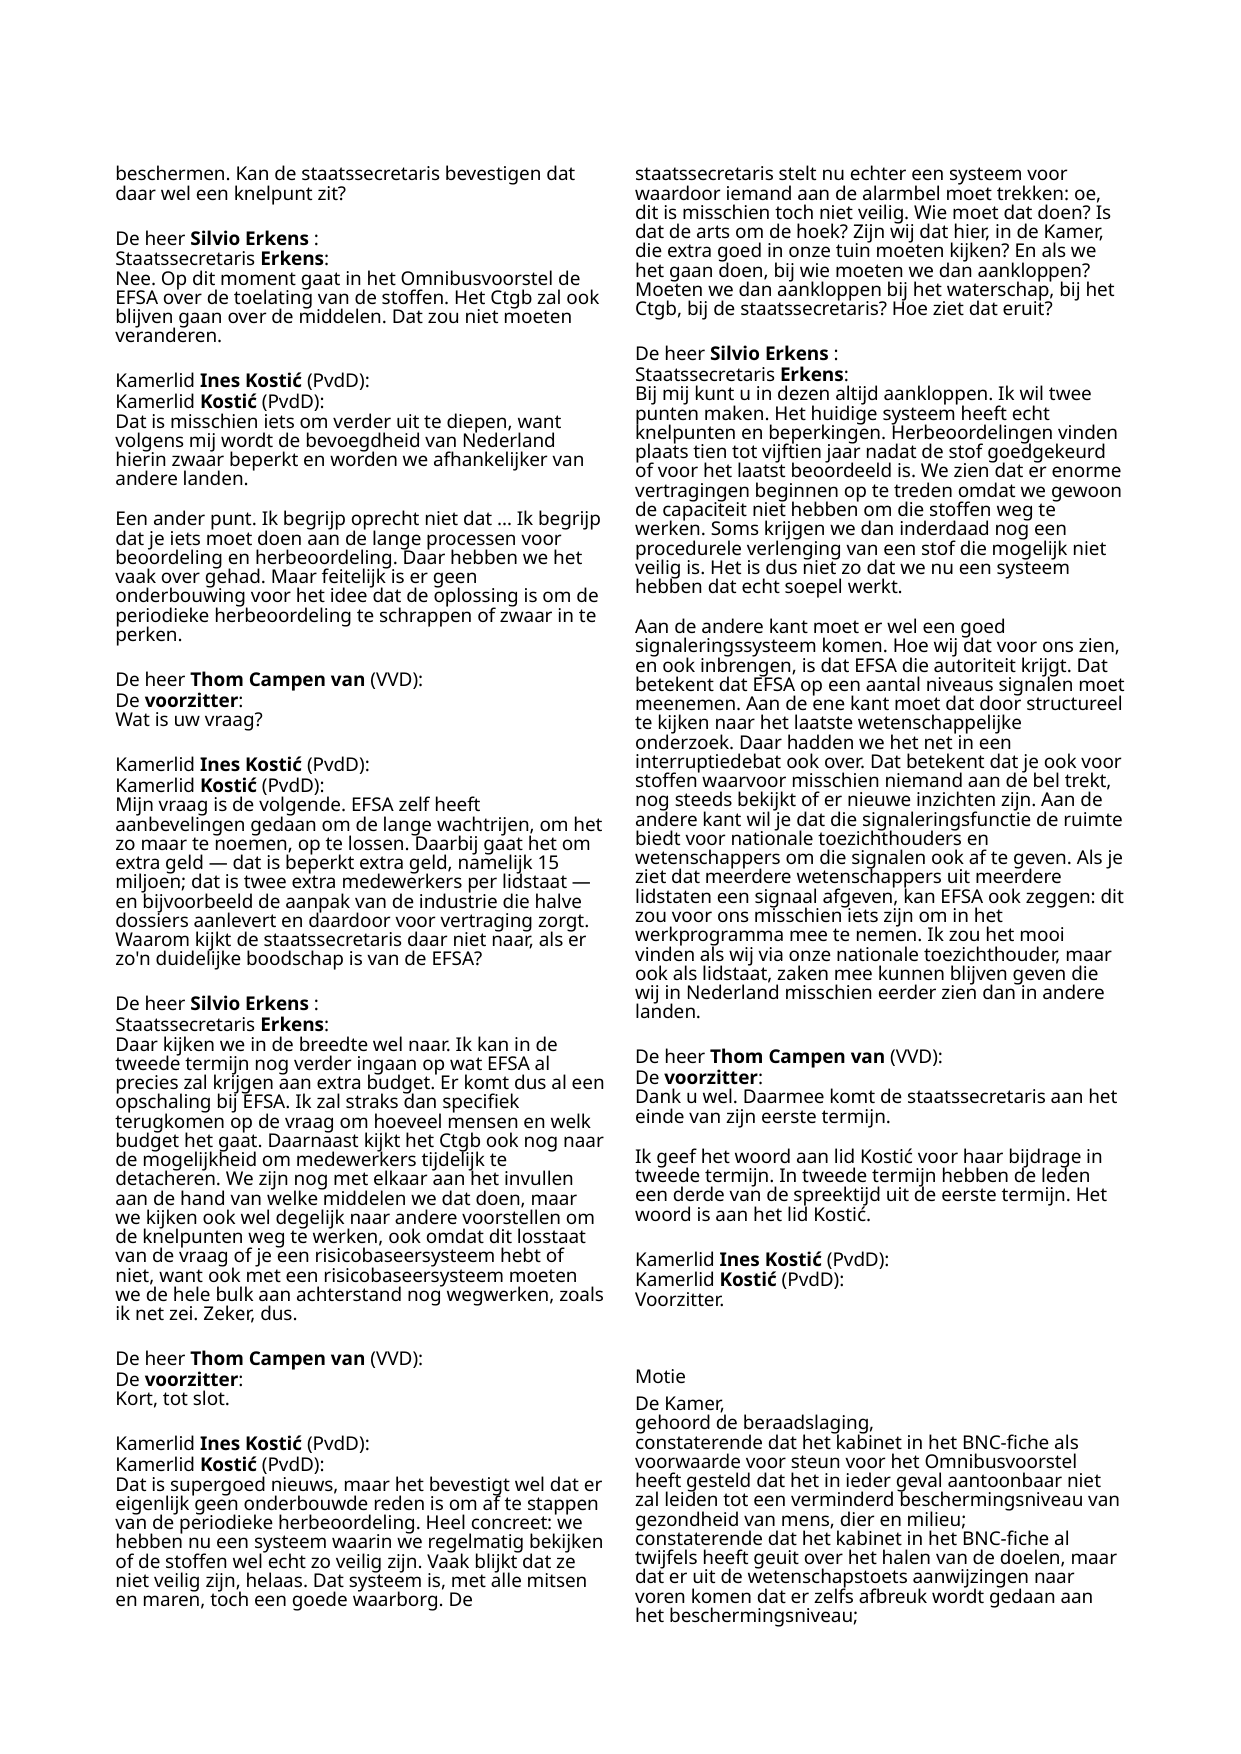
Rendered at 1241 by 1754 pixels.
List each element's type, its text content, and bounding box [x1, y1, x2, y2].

text Staatssecretaris Erkens: [115, 1016, 605, 1036]
text Kort, tot slot. [115, 1390, 605, 1410]
text Kamerlid Ines Kostić (PvdD): [635, 1246, 1125, 1271]
text constaterende dat het kabinet in het BNC-fiche al twijfels heeft geuit over het halen van de doelen, maar dat er uit de wetenschapstoets aanwijzingen naar voren komen dat er zelfs afbreuk wordt gedaan aan het beschermingsniveau; [635, 1530, 1125, 1626]
text De heer Silvio Erkens : [635, 340, 1125, 366]
text De voorzitter: [115, 1371, 605, 1390]
text De voorzitter: [115, 692, 605, 711]
text Kamerlid Ines Kostić (PvdD): [115, 1431, 605, 1456]
text Daar kijken we in de breedte wel naar. Ik kan in de tweede termijn nog verder ingaan op wat EFSA al precies zal krijgen aan extra budget. Er komt dus al een opschaling bij EFSA. Ik zal straks dan specifiek terugkomen op de vraag om hoeveel mensen en welk budget het gaat. Daarnaast kijkt het Ctgb ook nog naar de mogelijkheid om medewerkers tijdelijk te detacheren. We zijn nog met elkaar aan het invullen aan de hand van welke middelen we dat doen, maar we kijken ook wel degelijk naar andere voorstellen om de knelpunten weg te werken, ook omdat dit losstaat van de vraag of je een risicobaseersysteem hebt of niet, want ook met een risicobaseersysteem moeten we de hele bulk aan achterstand nog wegwerken, zoals ik net zei. Zeker, dus. [115, 1036, 605, 1324]
text Wat is uw vraag? [115, 711, 605, 730]
text Ik geef het woord aan lid Kostić voor haar bijdrage in tweede termijn. In tweede termijn hebben de leden een derde van de spreektijd uit de eerste termijn. Het woord is aan het lid Kostić. [635, 1148, 1125, 1225]
text Nee. Op dit moment gaat in het Omnibusvoorstel de EFSA over de toelating van de stoffen. Het Ctgb zal ook blijven gaan over de middelen. Dat zou niet moeten veranderen. [115, 270, 605, 347]
text constaterende dat het kabinet in het BNC-fiche als voorwaarde voor steun voor het Omnibusvoorstel heeft gesteld dat het in ieder geval aantoonbaar niet zal leiden tot een verminderd beschermingsniveau van gezondheid van mens, dier en milieu; [635, 1434, 1125, 1530]
text De heer Thom Campen van (VVD): [635, 1043, 1125, 1069]
text Kamerlid Ines Kostić (PvdD): [115, 368, 605, 393]
text De heer Thom Campen van (VVD): [115, 1345, 605, 1371]
text Kamerlid Kostić (PvdD): [115, 393, 605, 413]
text Kamerlid Ines Kostić (PvdD): [115, 751, 605, 777]
text staatssecretaris stelt nu echter een systeem voor waardoor iemand aan de alarmbel moet trekken: oe, dit is misschien toch niet veilig. Wie moet dat doen? Is dat de arts om de hoek? Zijn wij dat hier, in de Kamer, die extra goed in onze tuin moeten kijken? En als we het gaan doen, bij wie moeten we dan aankloppen? Moeten we dan aankloppen bij het waterschap, bij het Ctgb, bij de staatssecretaris? Hoe ziet dat eruit? [635, 165, 1125, 319]
text Kamerlid Kostić (PvdD): [115, 1456, 605, 1476]
text Bij mij kunt u in dezen altijd aankloppen. Ik wil twee punten maken. Het huidige systeem heeft echt knelpunten en beperkingen. Herbeoordelingen vinden plaats tien tot vijftien jaar nadat de stof goedgekeurd of voor het laatst beoordeeld is. We zien dat er enorme vertragingen beginnen op te treden omdat we gewoon de capaciteit niet hebben om die stoffen weg te werken. Soms krijgen we dan inderdaad nog een procedurele verlenging van een stof die mogelijk niet veilig is. Het is dus niet zo dat we nu een systeem hebben dat echt soepel werkt. [635, 385, 1125, 597]
text Dank u wel. Daarmee komt de staatssecretaris aan het einde van zijn eerste termijn. [635, 1088, 1125, 1127]
text De voorzitter: [635, 1069, 1125, 1088]
text Staatssecretaris Erkens: [635, 366, 1125, 385]
text De heer Thom Campen van (VVD): [115, 666, 605, 692]
text Dat is misschien iets om verder uit te diepen, want volgens mij wordt de bevoegdheid van Nederland hierin zwaar beperkt en worden we afhankelijker van andere landen. [115, 413, 605, 490]
text De Kamer, [635, 1395, 1125, 1414]
text De heer Silvio Erkens : [115, 225, 605, 250]
text Staatssecretaris Erkens: [115, 250, 605, 270]
text Mijn vraag is de volgende. EFSA zelf heeft aanbevelingen gedaan om de lange wachtrijen, om het zo maar te noemen, op te lossen. Daarbij gaat het om extra geld — dat is beperkt extra geld, namelijk 15 miljoen; dat is twee extra medewerkers per lidstaat — en bijvoorbeeld de aanpak van de industrie die halve dossiers aanlevert en daardoor voor vertraging zorgt. Waarom kijkt de staatssecretaris daar niet naar, als er zo'n duidelijke boodschap is van de EFSA? [115, 796, 605, 970]
text beschermen. Kan de staatssecretaris bevestigen dat daar wel een knelpunt zit? [115, 165, 605, 204]
text Dat is supergoed nieuws, maar het bevestigt wel dat er eigenlijk geen onderbouwde reden is om af te stappen van de periodieke herbeoordeling. Heel concreet: we hebben nu een systeem waarin we regelmatig bekijken of de stoffen wel echt zo veilig zijn. Vaak blijkt dat ze niet veilig zijn, helaas. Dat systeem is, met alle mitsen en maren, toch een goede waarborg. De [115, 1476, 605, 1610]
text Voorzitter. [635, 1291, 1125, 1310]
text gehoord de beraadslaging, [635, 1414, 1125, 1434]
text Kamerlid Kostić (PvdD): [115, 777, 605, 796]
text Motie [635, 1363, 1125, 1389]
text Aan de andere kant moet er wel een goed signaleringssysteem komen. Hoe wij dat voor ons zien, en ook inbrengen, is dat EFSA die autoriteit krijgt. Dat betekent dat EFSA op een aantal niveaus signalen moet meenemen. Aan de ene kant moet dat door structureel te kijken naar het laatste wetenschappelijke onderzoek. Daar hadden we het net in een interruptiedebat ook over. Dat betekent dat je ook voor stoffen waarvoor misschien niemand aan de bel trekt, nog steeds bekijkt of er nieuwe inzichten zijn. Aan de andere kant wil je dat die signaleringsfunctie de ruimte biedt voor nationale toezichthouders en wetenschappers om die signalen ook af te geven. Als je ziet dat meerdere wetenschappers uit meerdere lidstaten een signaal afgeven, kan EFSA ook zeggen: dit zou voor ons misschien iets zijn om in het werkprogramma mee te nemen. Ik zou het mooi vinden als wij via onze nationale toezichthouder, maar ook als lidstaat, zaken mee kunnen blijven geven die wij in Nederland misschien eerder zien dan in andere landen. [635, 618, 1125, 1023]
text Kamerlid Kostić (PvdD): [635, 1271, 1125, 1291]
text De heer Silvio Erkens : [115, 991, 605, 1016]
text Een ander punt. Ik begrijp oprecht niet dat … Ik begrijp dat je iets moet doen aan de lange processen voor beoordeling en herbeoordeling. Daar hebben we het vaak over gehad. Maar feitelijk is er geen onderbouwing voor het idee dat de oplossing is om de periodieke herbeoordeling te schrappen of zwaar in te perken. [115, 510, 605, 645]
